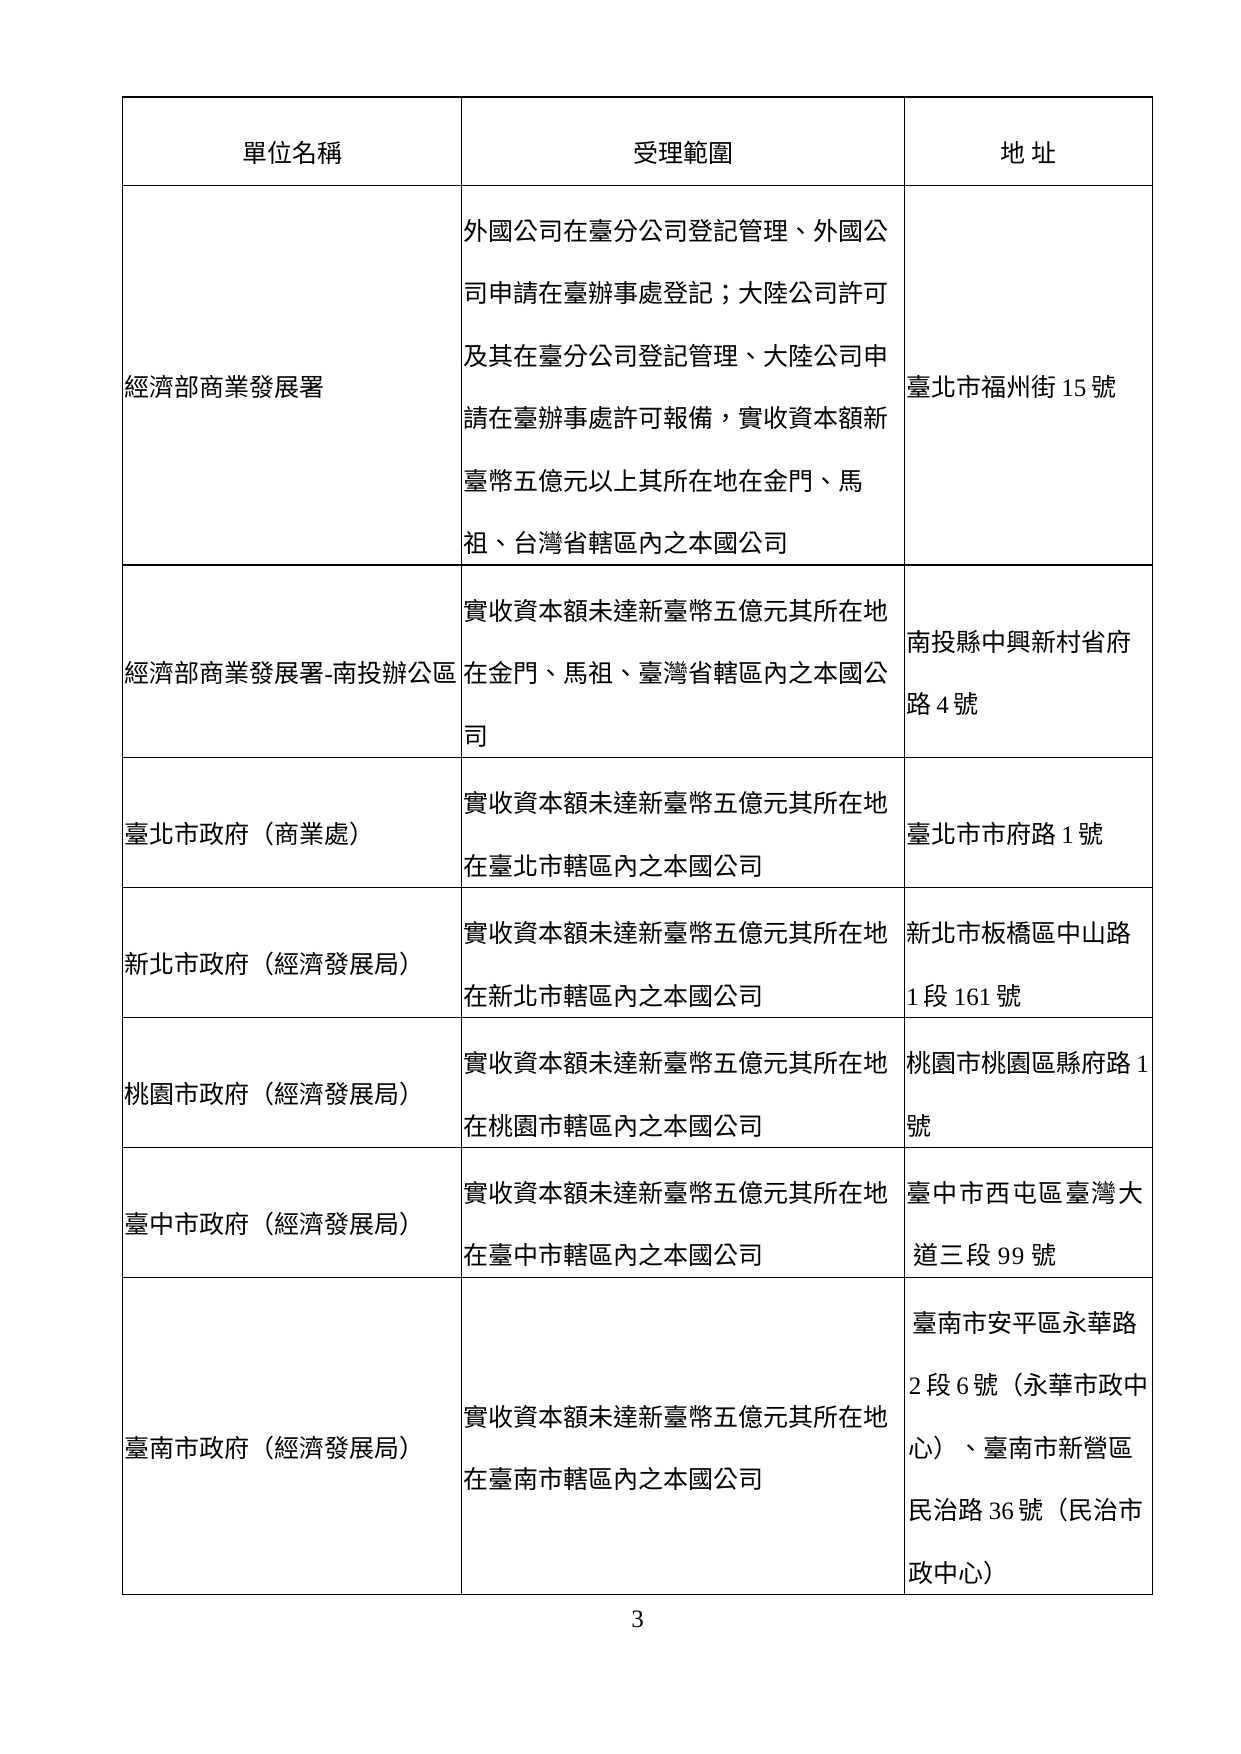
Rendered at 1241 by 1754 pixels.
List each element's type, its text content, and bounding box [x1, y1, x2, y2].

table_cell 臺中市政府（經濟發展局） [123, 1148, 461, 1276]
table_cell 實收資本額未達新臺幣五億元其所在地在臺北市轄區內之本國公司 [462, 758, 904, 887]
table_cell 新北市板橋區中山路 1段161號 [905, 888, 1152, 1017]
table_header 地 址 [905, 98, 1152, 184]
table_header 單位名稱 [123, 98, 461, 184]
table_cell 實收資本額未達新臺幣五億元其所在地在新北市轄區內之本國公司 [462, 888, 904, 1017]
table_cell 實收資本額未達新臺幣五億元其所在地在金門、馬祖、臺灣省轄區內之本國公司 [462, 566, 904, 757]
table_cell 南投縣中興新村省府路4號 [905, 566, 1152, 757]
table_header 受理範圍 [462, 98, 904, 184]
table_cell 臺北市福州街15號 [905, 186, 1152, 564]
table_cell 桃園市政府（經濟發展局） [123, 1018, 461, 1146]
table_cell 外國公司在臺分公司登記管理、外國公司申請在臺辦事處登記；大陸公司許可及其在臺分公司登記管理、大陸公司申請在臺辦事處許可報備，實收資本額新臺幣五億元以上其所在地在金門、馬祖、台灣省轄區內之本國公司 [462, 186, 904, 564]
table_cell 實收資本額未達新臺幣五億元其所在地在桃園市轄區內之本國公司 [462, 1018, 904, 1146]
table_cell 實收資本額未達新臺幣五億元其所在地在臺中市轄區內之本國公司 [462, 1148, 904, 1276]
table_cell 經濟部商業發展署-南投辦公區 [123, 566, 461, 757]
table_cell 桃園市桃園區縣府路1號 [905, 1018, 1152, 1146]
table_cell 臺北市市府路1號 [905, 758, 1152, 887]
table_cell 臺北市政府（商業處） [123, 758, 461, 887]
table_cell 經濟部商業發展署 [123, 186, 461, 564]
table_cell 臺南市安平區永華路2段6號（永華市政中心）、臺南市新營區民治路36號（民治市政中心） [905, 1278, 1152, 1594]
table_cell 實收資本額未達新臺幣五億元其所在地在臺南市轄區內之本國公司 [462, 1278, 904, 1594]
table_cell 新北市政府（經濟發展局） [123, 888, 461, 1017]
table_cell 臺南市政府（經濟發展局） [123, 1278, 461, 1594]
table_cell 臺中市西屯區臺灣大道三段99號 [905, 1148, 1152, 1276]
